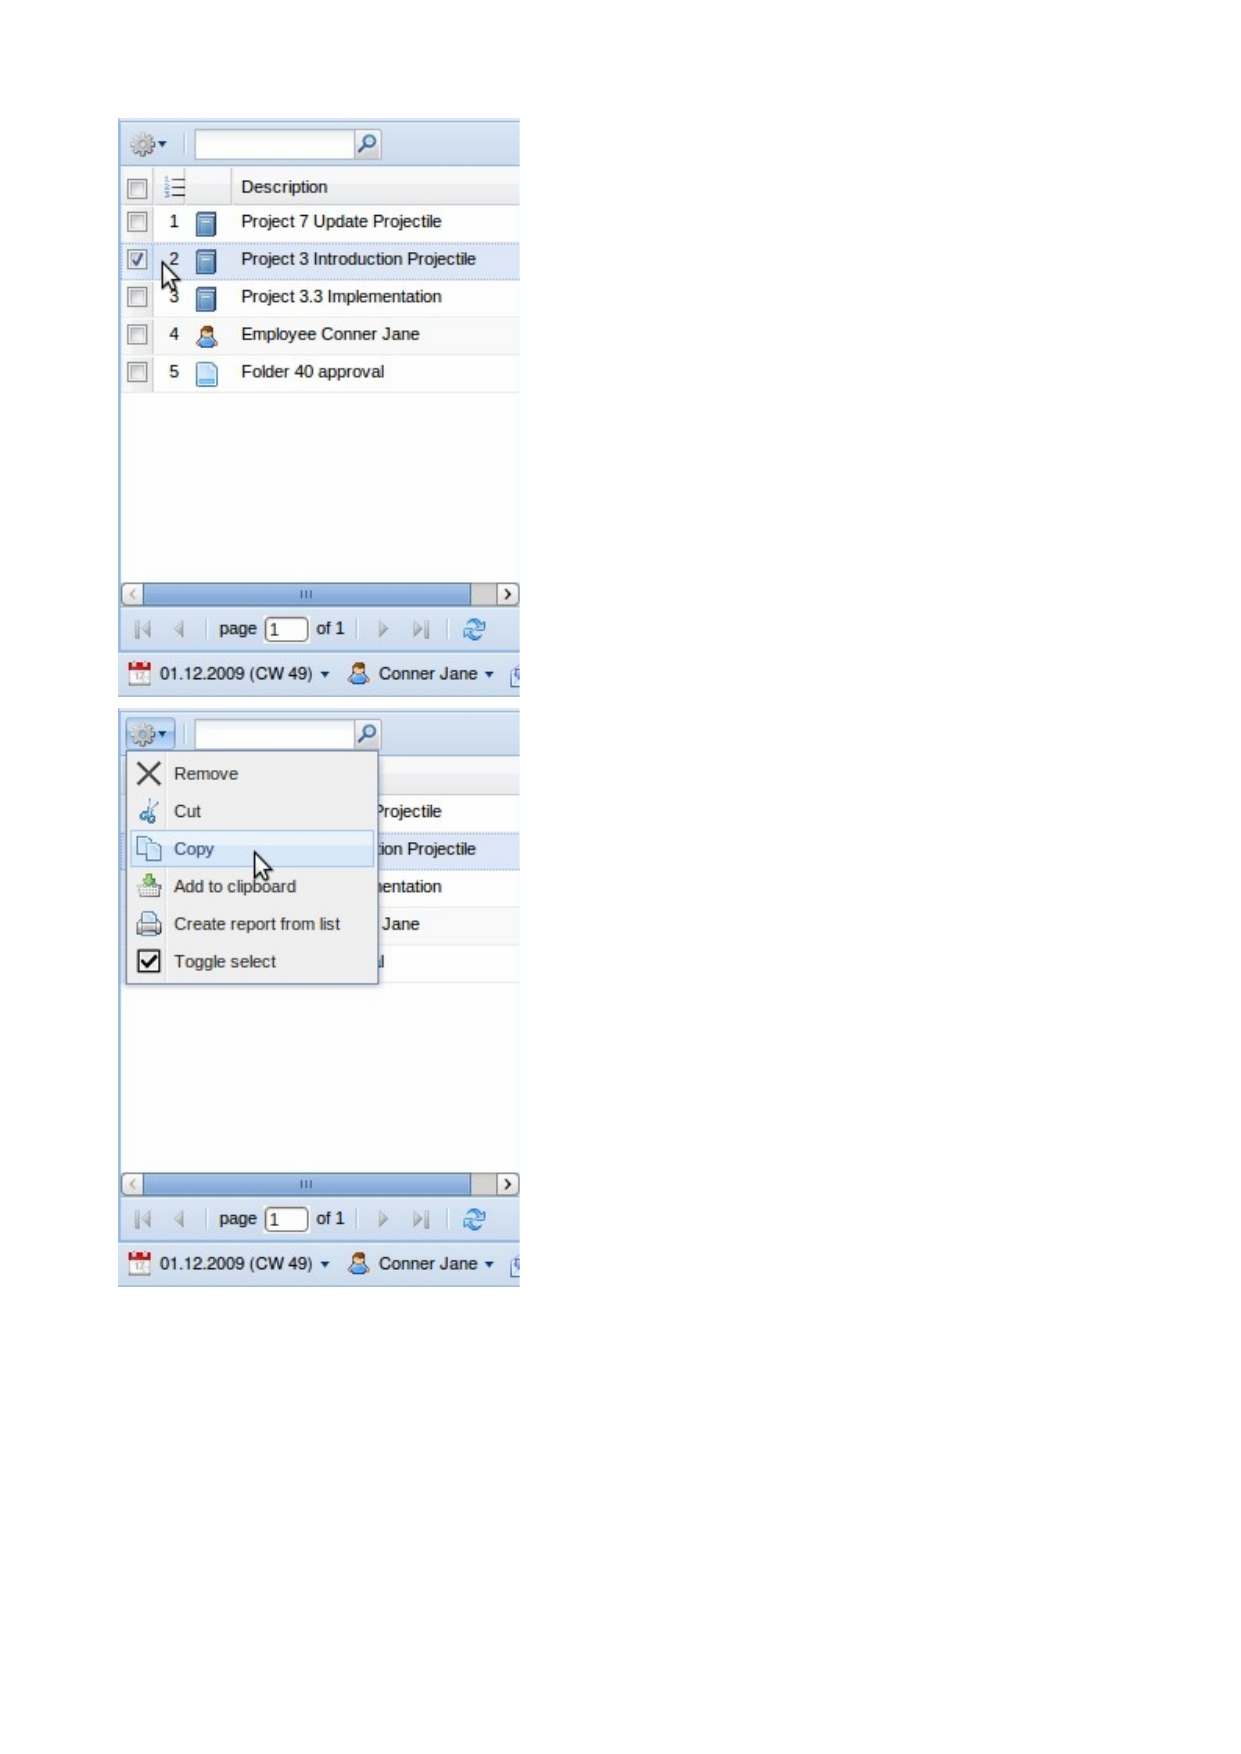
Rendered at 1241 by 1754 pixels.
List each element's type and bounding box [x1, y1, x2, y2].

picture [118, 118, 520, 697]
picture [118, 708, 520, 1287]
